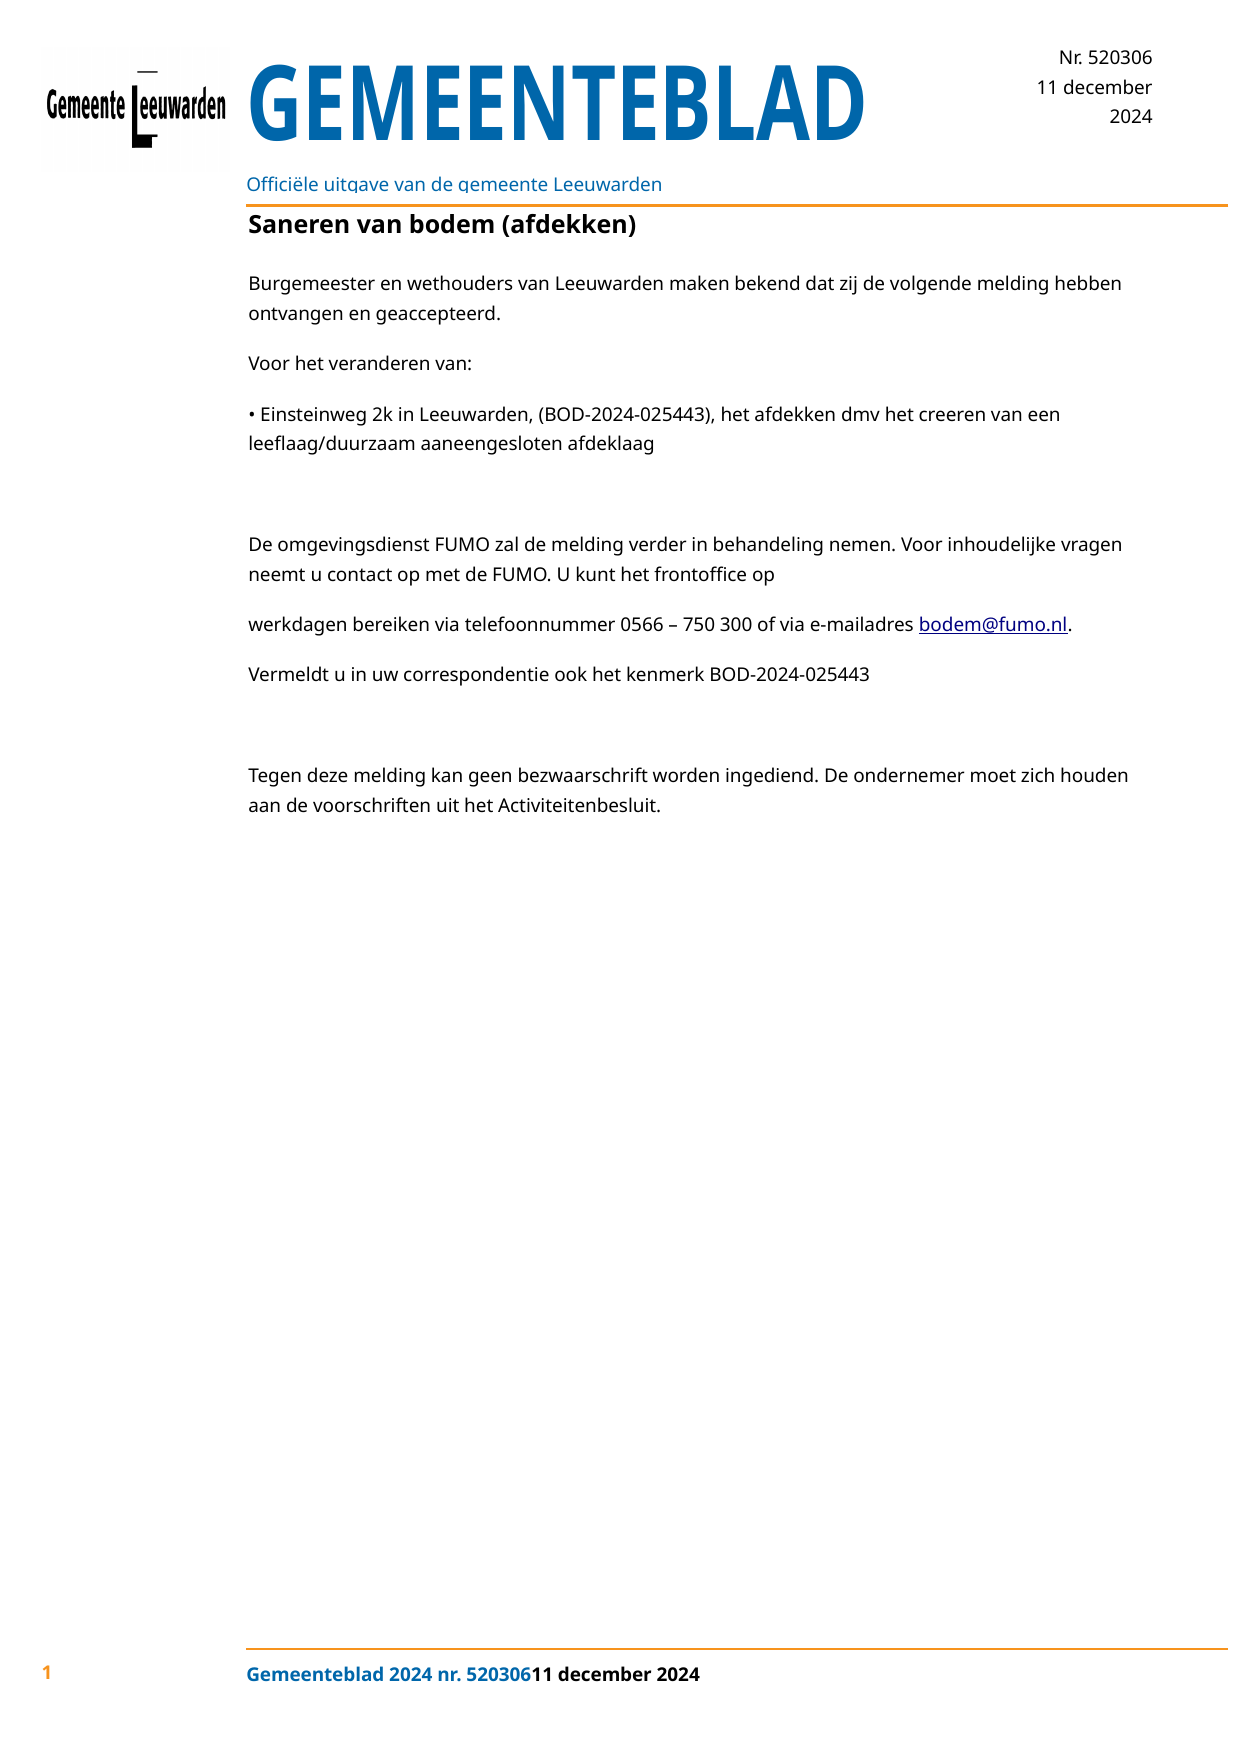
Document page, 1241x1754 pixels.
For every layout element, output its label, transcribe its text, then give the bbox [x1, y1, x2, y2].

text Saneren van bodem (afdekken) [248, 207, 1152, 241]
text Voor het veranderen van: [248, 350, 1152, 376]
text werkdagen bereiken via telefoonnummer 0566 – 750 300 of via e-mailadres bodem@fumo.nl. [248, 611, 1152, 637]
picture [41, 47, 231, 172]
text Burgemeester en wethouders van Leeuwarden maken bekend dat zij de volgende melding hebben ontvangen en geaccepteerd. [248, 270, 1152, 326]
text Tegen deze melding kan geen bezwaarschrift worden ingediend. De ondernemer moet zich houden aan de voorschriften uit het Activiteitenbesluit. [248, 762, 1152, 818]
text De omgevingsdienst FUMO zal de melding verder in behandeling nemen. Voor inhoudelijke vragen neemt u contact op met de FUMO. U kunt het frontoffice op [248, 531, 1152, 586]
text • Einsteinweg 2k in Leeuwarden, (BOD-2024-025443), het afdekken dmv het creeren van een leeflaag/duurzaam aaneengesloten afdeklaag [248, 401, 1152, 456]
text Vermeldt u in uw correspondentie ook het kenmerk BOD-2024-025443 [248, 662, 1152, 687]
